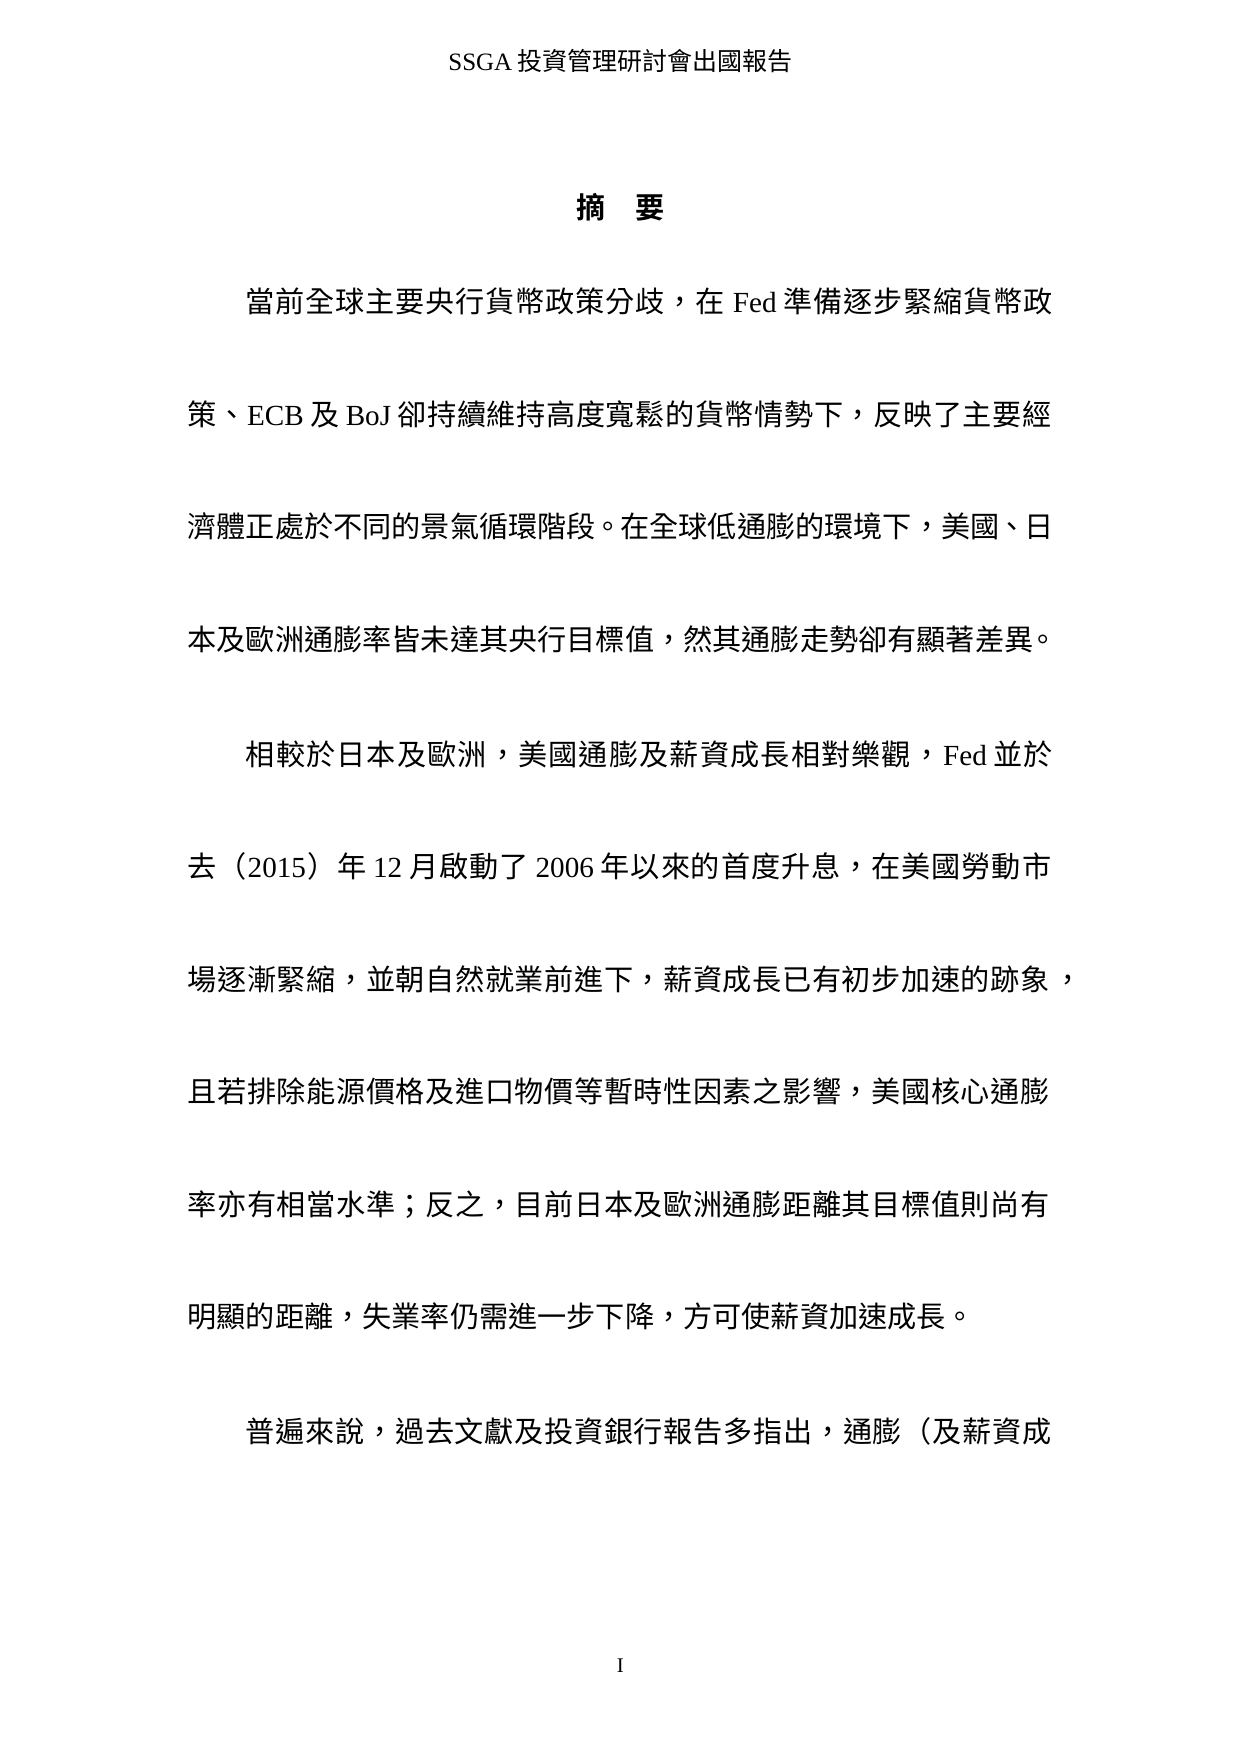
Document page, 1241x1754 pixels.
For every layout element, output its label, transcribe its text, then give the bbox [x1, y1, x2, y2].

text 普遍來說，過去文獻及投資銀行報告多指出，通膨（及薪資成 [187, 1392, 1053, 1467]
subtitle 摘 要 [187, 169, 1053, 244]
text 當前全球主要央行貨幣政策分歧，在Fed準備逐步緊縮貨幣政策、ECB及BoJ卻持續維持高度寬鬆的貨幣情勢下，反映了主要經濟體正處於不同的景氣循環階段。在全球低通膨的環境下，美國、日本及歐洲通膨率皆未達其央行目標值，然其通膨走勢卻有顯著差異。 [187, 262, 1053, 675]
text 相較於日本及歐洲，美國通膨及薪資成長相對樂觀，Fed並於去（2015）年12月啟動了2006年以來的首度升息，在美國勞動市場逐漸緊縮，並朝自然就業前進下，薪資成長已有初步加速的跡象，且若排除能源價格及進口物價等暫時性因素之影響，美國核心通膨率亦有相當水準；反之，目前日本及歐洲通膨距離其目標值則尚有明顯的距離，失業率仍需進一步下降，方可使薪資加速成長。 [187, 715, 1053, 1352]
